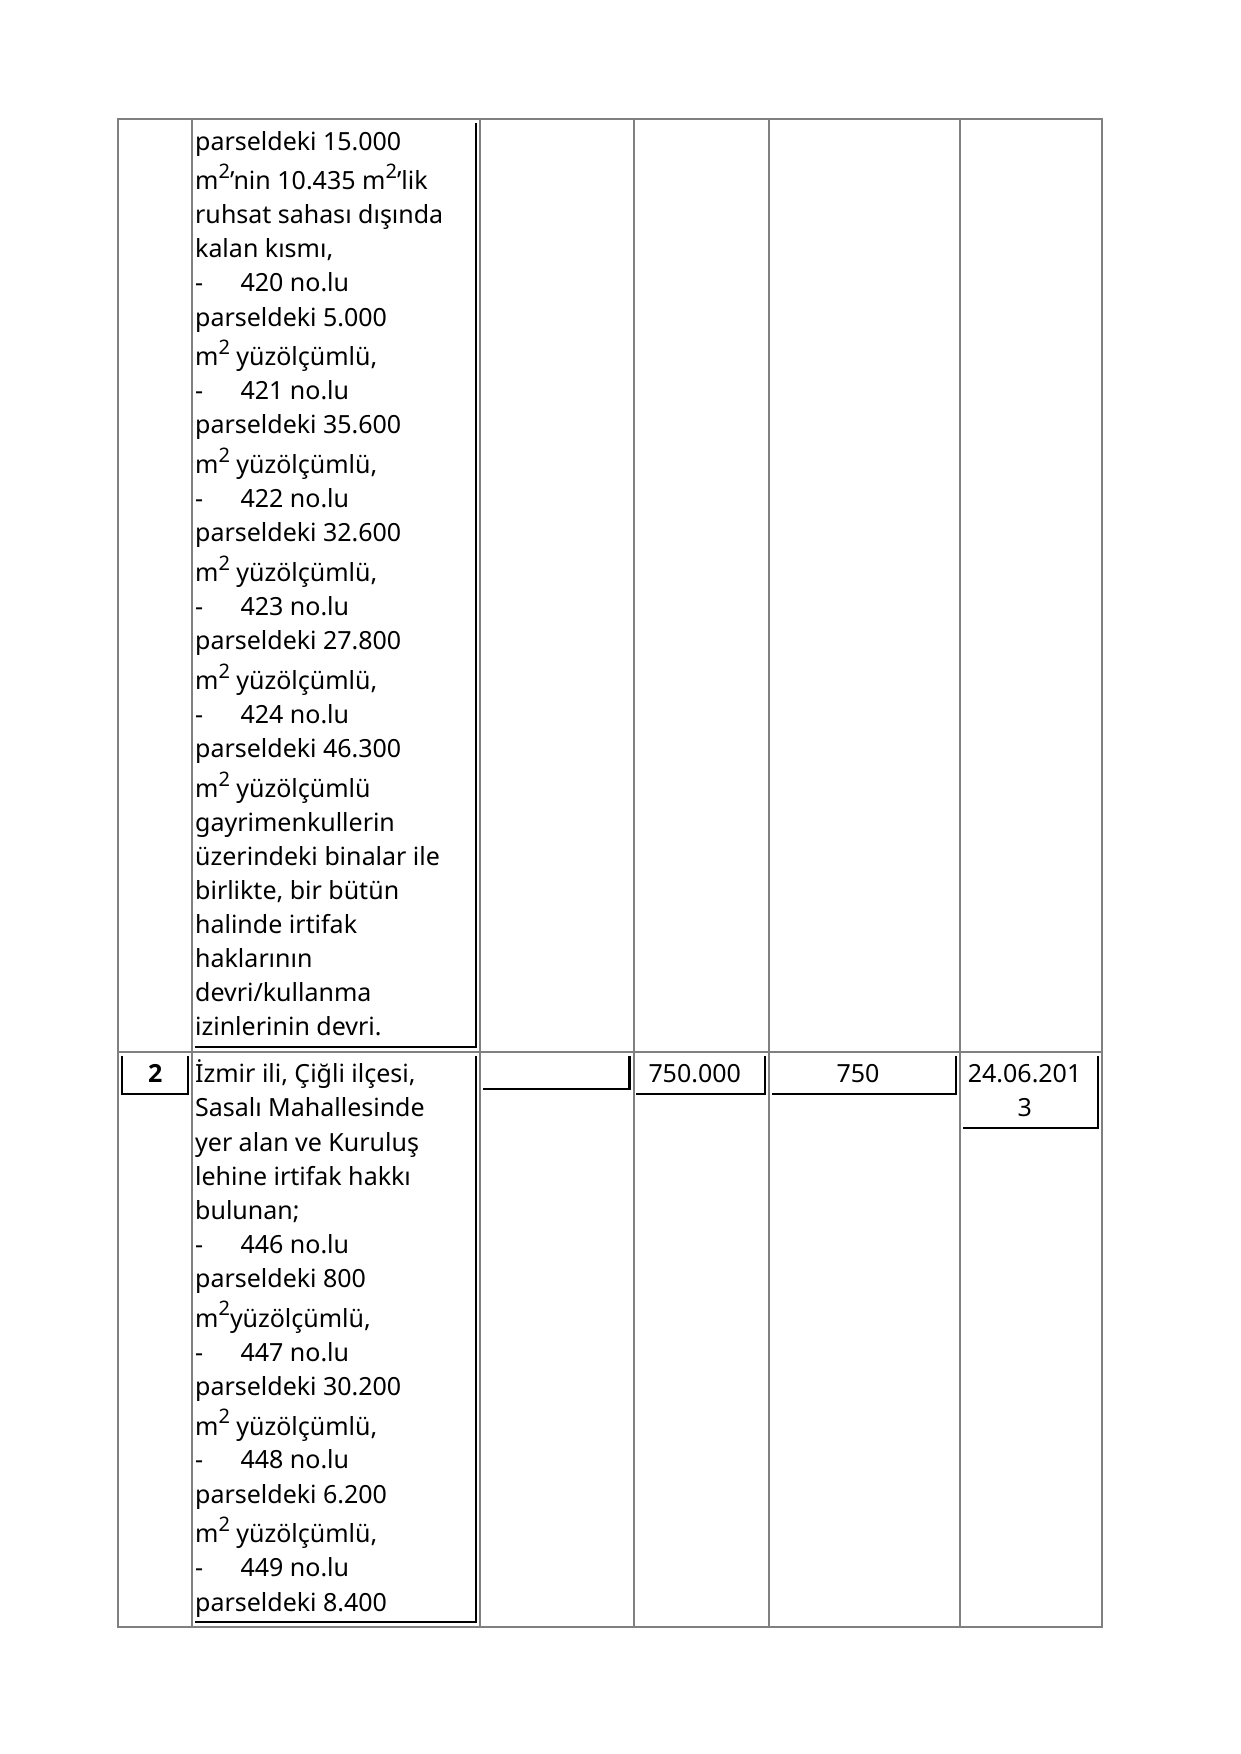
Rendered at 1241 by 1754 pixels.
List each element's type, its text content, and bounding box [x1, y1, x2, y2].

table_cell [961, 120, 1101, 1051]
table_cell 24.06.2013 [961, 1053, 1101, 1626]
table_cell İzmir ili, Çiğli ilçesi, Sasalı Mahallesinde yer alan ve Kuruluş lehine irtifak hakkı bulunan; - 446 no.lu parseldeki 800 m2yüzölçümlü, - 447 no.lu parseldeki 30.200 m2 yüzölçümlü, - 448 no.lu parseldeki 6.200 m2 yüzölçümlü, - 449 no.lu parseldeki 8.400 [193, 1053, 479, 1626]
table_cell [119, 120, 191, 1051]
table_cell [770, 120, 959, 1051]
table_cell 750.000 [635, 1053, 768, 1626]
table_cell [481, 120, 633, 1051]
table_cell 2 [119, 1053, 191, 1626]
table_cell 750 [770, 1053, 959, 1626]
table_cell parseldeki 15.000 m2’nin 10.435 m2’lik ruhsat sahası dışında kalan kısmı, - 420 no.lu parseldeki 5.000 m2 yüzölçümlü, - 421 no.lu parseldeki 35.600 m2 yüzölçümlü, - 422 no.lu parseldeki 32.600 m2 yüzölçümlü, - 423 no.lu parseldeki 27.800 m2 yüzölçümlü, - 424 no.lu parseldeki 46.300 m2 yüzölçümlü gayrimenkullerin üzerindeki binalar ile birlikte, bir bütün halinde irtifak haklarının devri/kullanma izinlerinin devri. [193, 120, 479, 1051]
table_cell [481, 1053, 633, 1626]
table_cell [635, 120, 768, 1051]
